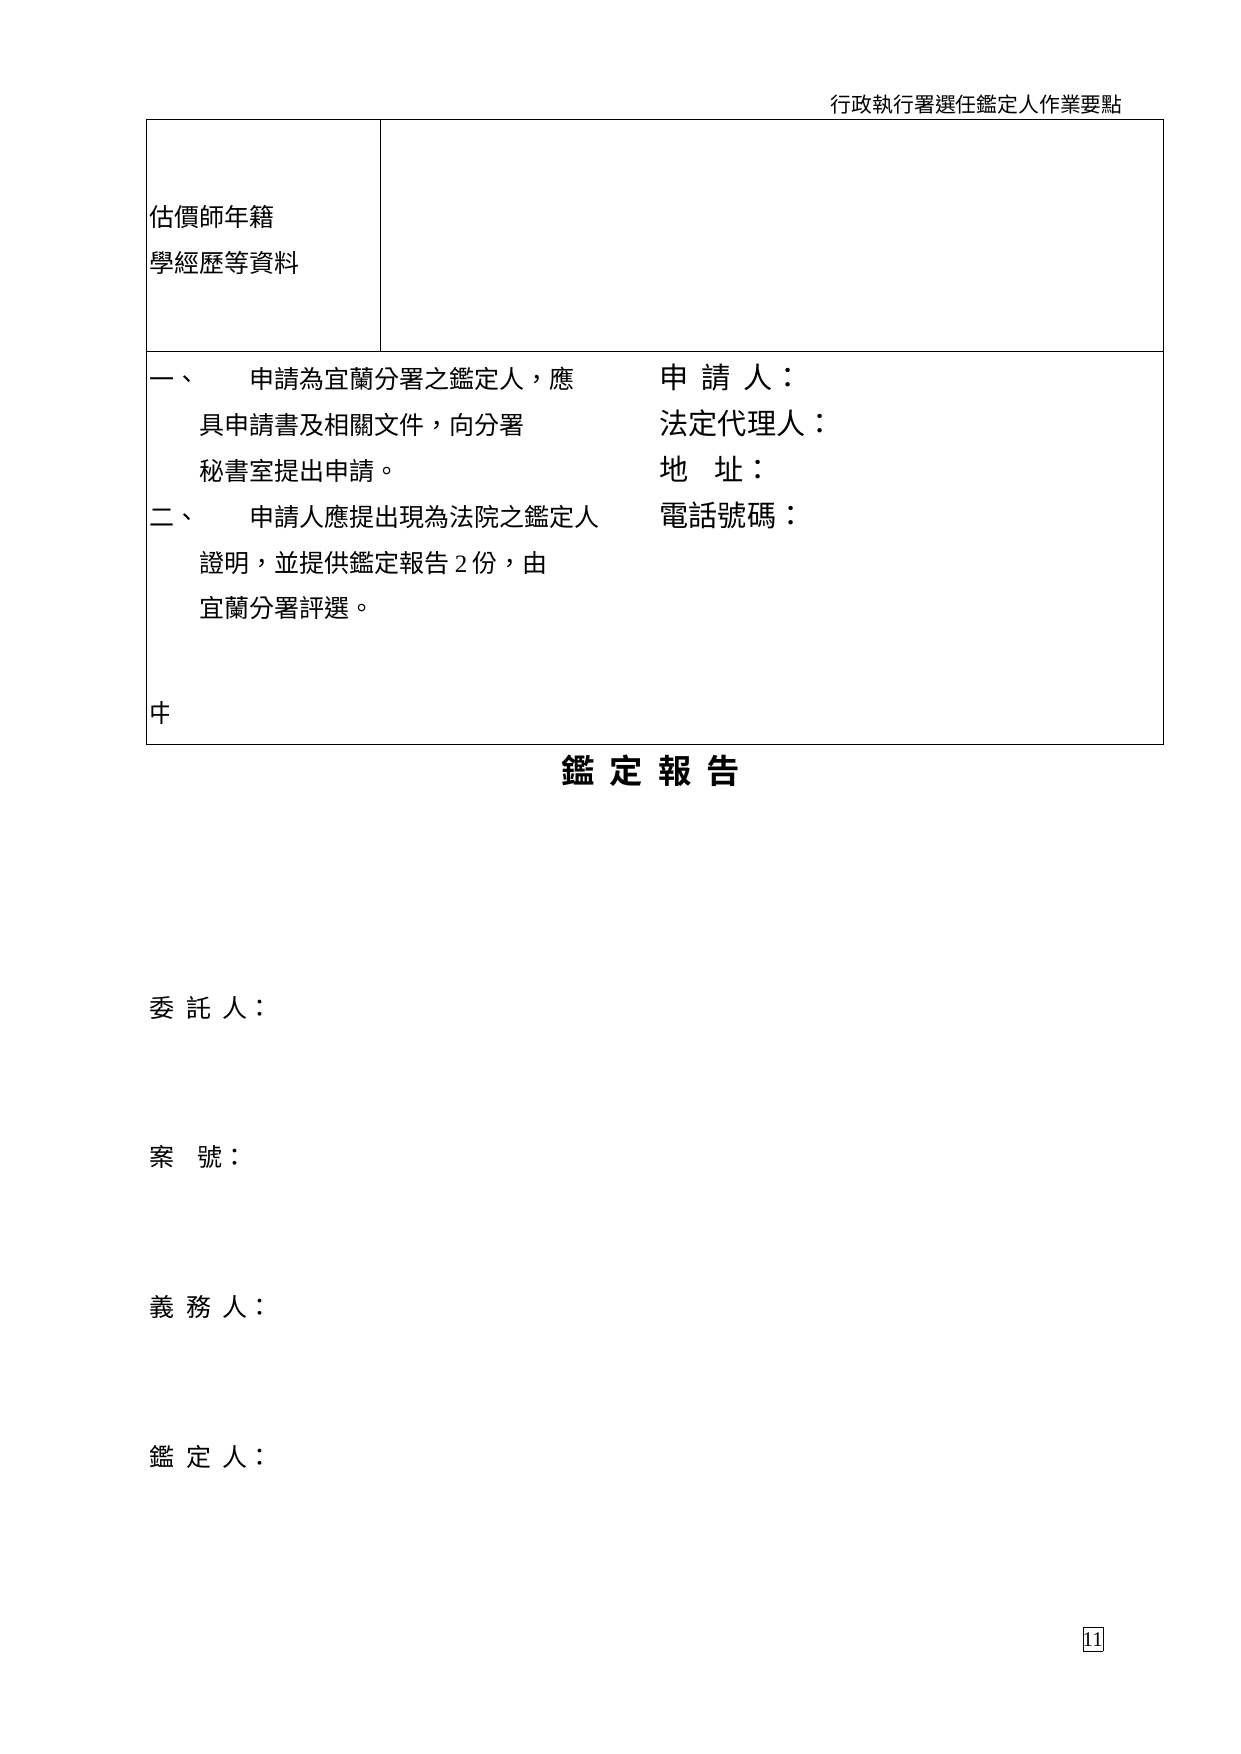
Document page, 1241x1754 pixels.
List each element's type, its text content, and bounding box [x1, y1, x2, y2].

table_cell 估價師年籍 學經歷等資料 [147, 120, 380, 351]
table_cell 鑑 定 報 告 [147, 745, 1154, 931]
table_cell 申請為宜蘭分署之鑑定人，應 具申請書及相關文件，向分署 秘書室提出申請。 申請人應提出現為法院之鑑定人 證明，並提供鑑定報告2份，由 宜蘭分署評選。 [147, 352, 656, 686]
table_cell [1154, 1230, 1164, 1380]
table_cell [1154, 1081, 1164, 1230]
table_cell [852, 352, 1163, 686]
table_cell 中華民國 年 月 日 [147, 686, 1163, 744]
table_cell [381, 120, 1163, 351]
table_cell [1154, 745, 1164, 931]
table_cell 義 務 人： [147, 1230, 394, 1380]
table_cell [394, 1230, 1154, 1380]
table_cell 案 號： [147, 1081, 394, 1230]
table_cell 申 請 人： 法定代理人： 地 址： 電話號碼： [656, 352, 852, 681]
table_cell 委 託 人： [147, 931, 394, 1081]
table_cell 鑑 定 人： [147, 1380, 394, 1530]
table_cell [394, 931, 1154, 1081]
table_cell [394, 1380, 1154, 1530]
table_cell [394, 1081, 1154, 1230]
table_cell [1154, 1380, 1164, 1530]
table_cell [1154, 931, 1164, 1081]
